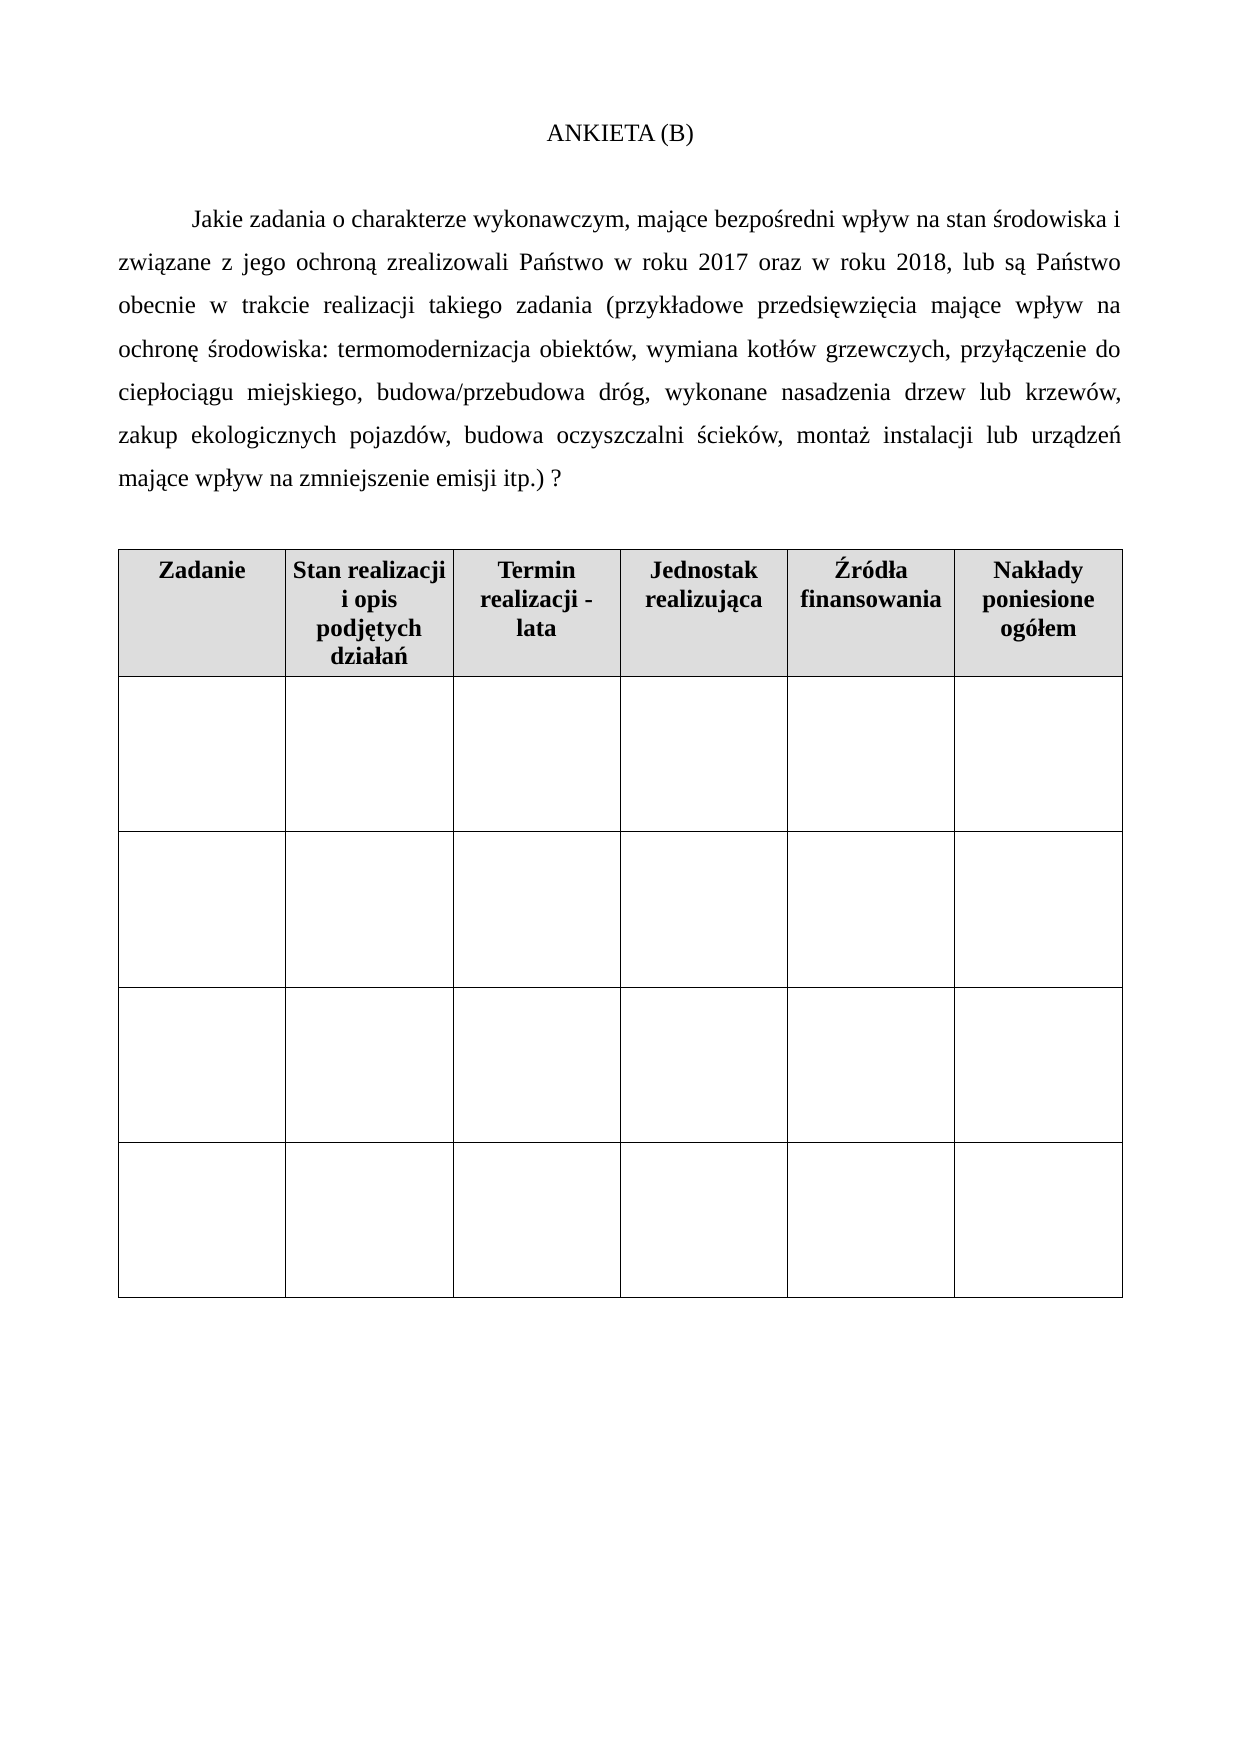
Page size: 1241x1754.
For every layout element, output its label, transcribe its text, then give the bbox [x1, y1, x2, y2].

table_cell [286, 988, 453, 1142]
table_cell [454, 832, 620, 987]
table_cell [119, 1143, 285, 1297]
table_cell [955, 677, 1122, 831]
table_cell [119, 988, 285, 1142]
text ANKIETA (B) [118, 118, 1122, 147]
table_cell [454, 988, 620, 1142]
text Jakie zadania o charakterze wykonawczym, mające bezpośredni wpływ na stan środowiska i związane z jego ochroną zrealizowali Państwo w roku 2017 oraz w roku 2018, lub są Państwo obecnie w trakcie realizacji takiego zadania (przykładowe przedsięwzięcia mające wpływ na ochronę środowiska: termomodernizacja obiektów, wymiana kotłów grzewczych, przyłączenie do ciepłociągu miejskiego, budowa/przebudowa dróg, wykonane nasadzenia drzew lub krzewów, zakup ekologicznych pojazdów, budowa oczyszczalni ścieków, montaż instalacji lub urządzeń mające wpływ na zmniejszenie emisji itp.) ? [118, 204, 1122, 492]
table_cell [621, 677, 787, 831]
table_header Źródła finansowania [788, 550, 954, 676]
table_cell [286, 1143, 453, 1297]
table_cell [788, 1143, 954, 1297]
table_header Nakłady poniesione ogółem [955, 550, 1122, 676]
table_cell [788, 677, 954, 831]
table_cell [955, 832, 1122, 987]
table_header Jednostak realizująca [621, 550, 787, 676]
table_header Stan realizacji i opis podjętych działań [286, 550, 453, 676]
table_cell [454, 677, 620, 831]
table_header Zadanie [119, 550, 285, 676]
table_cell [621, 1143, 787, 1297]
table_cell [788, 988, 954, 1142]
table_cell [621, 988, 787, 1142]
table_cell [955, 1143, 1122, 1297]
table_cell [286, 832, 453, 987]
table_cell [454, 1143, 620, 1297]
table_cell [621, 832, 787, 987]
table_cell [286, 677, 453, 831]
table_cell [955, 988, 1122, 1142]
table_cell [788, 832, 954, 987]
table_cell [119, 832, 285, 987]
table_cell [119, 677, 285, 831]
table_header Termin realizacji - lata [454, 550, 620, 676]
